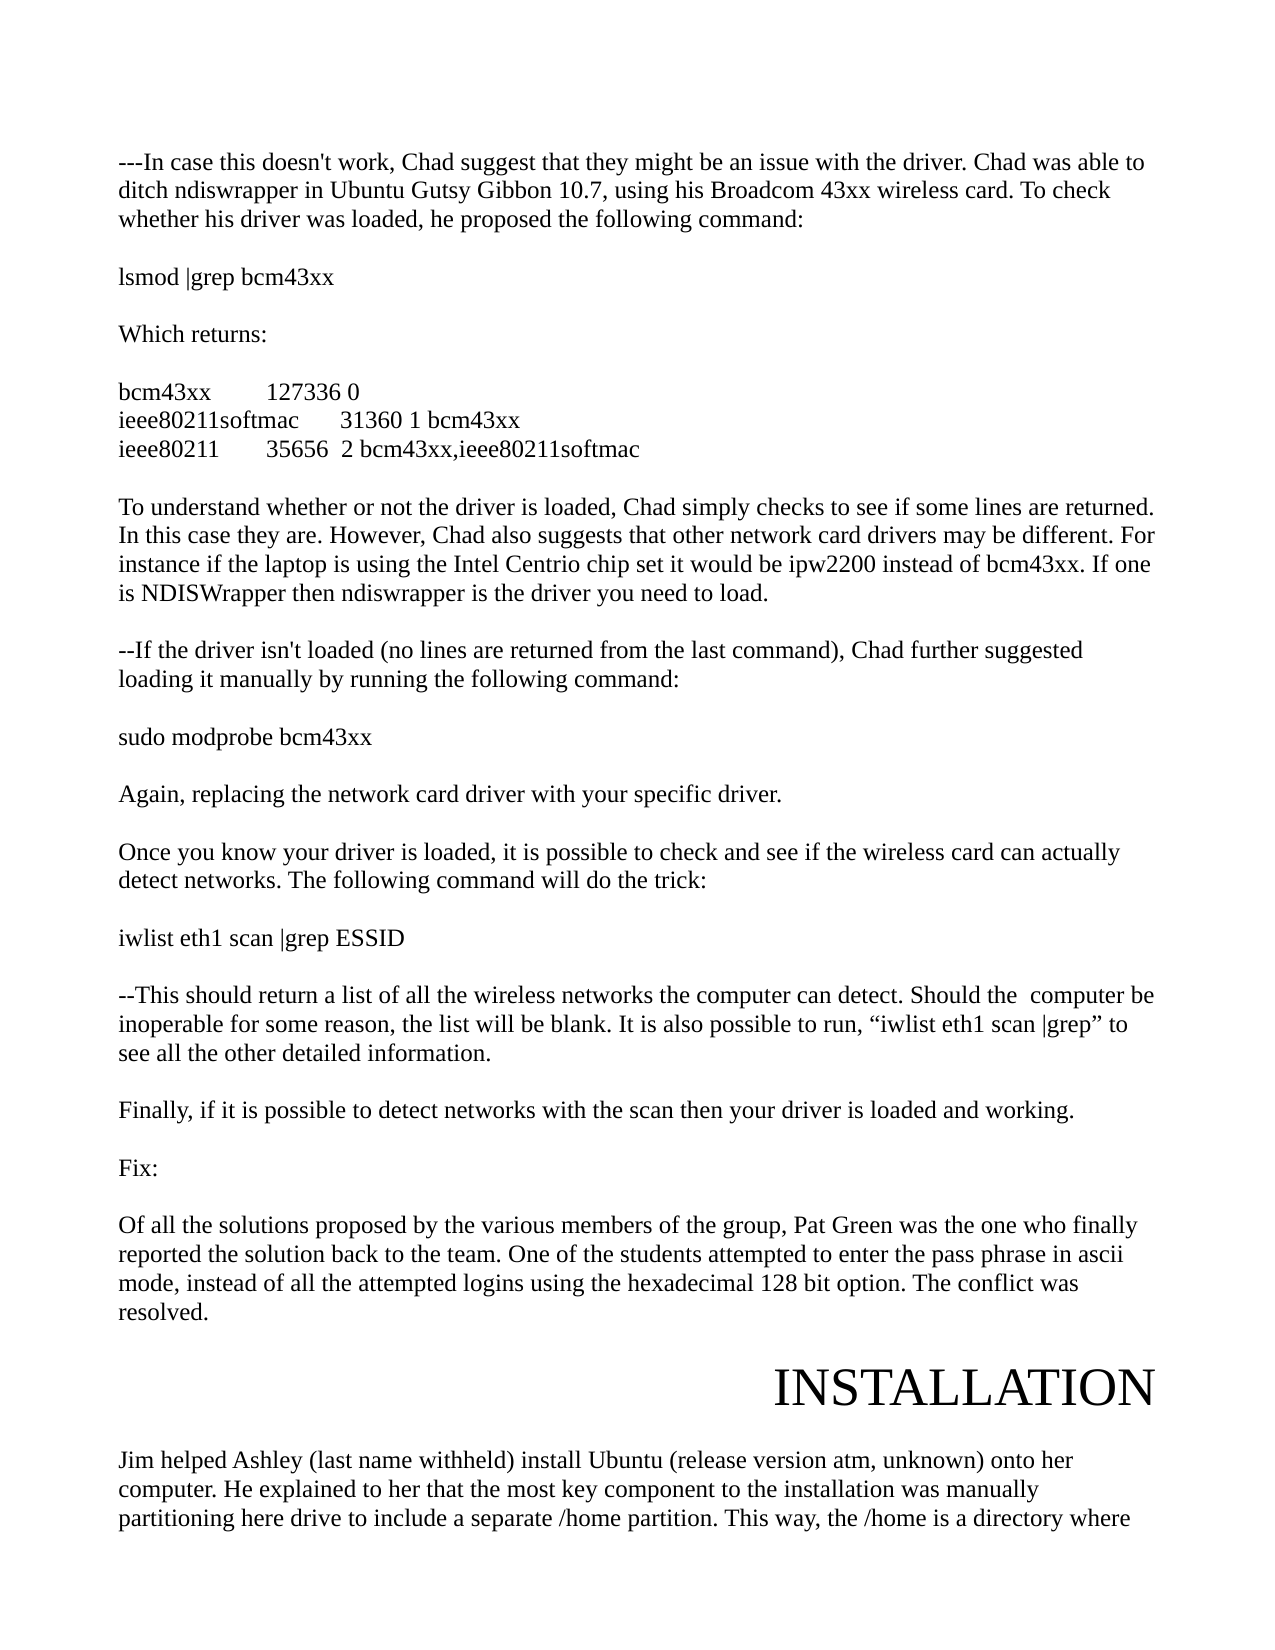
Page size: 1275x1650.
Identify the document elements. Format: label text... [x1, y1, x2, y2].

text Fix: [118, 1153, 1157, 1182]
text bcm43xx 127336 0 ieee80211softmac 31360 1 bcm43xx ieee80211 35656 2 bcm43xx,ieee80211softmac To understand whether or not the driver is loaded, Chad simply checks to see if some lines are returned. In this case they are. However, Chad also suggests that other network card drivers may be different. For instance if the laptop is using the Intel Centrio chip set it would be ipw2200 instead of bcm43xx. If one is NDISWrapper then ndiswrapper is the driver you need to load. --If the driver isn't loaded (no lines are returned from the last command), Chad further suggested loading it manually by running the following command: sudo modprobe bcm43xx Again, replacing the network card driver with your specific driver. Once you know your driver is loaded, it is possible to check and see if the wireless card can actually detect networks. The following command will do the trick: [118, 377, 1157, 894]
text INSTALLATION [118, 1354, 1157, 1417]
text iwlist eth1 scan |grep ESSID --This should return a list of all the wireless networks the computer can detect. Should the computer be inoperable for some reason, the list will be blank. It is also possible to run, “iwlist eth1 scan |grep” to see all the other detailed information. Finally, if it is possible to detect networks with the scan then your driver is loaded and working. [118, 894, 1157, 1124]
text ---In case this doesn't work, Chad suggest that they might be an issue with the driver. Chad was able to ditch ndiswrapper in Ubuntu Gutsy Gibbon 10.7, using his Broadcom 43xx wireless card. To check whether his driver was loaded, he proposed the following command: lsmod |grep bcm43xx Which returns: [118, 118, 1157, 377]
text Jim helped Ashley (last name withheld) install Ubuntu (release version atm, unknown) onto her computer. He explained to her that the most key component to the installation was manually partitioning here drive to include a separate /home partition. This way, the /home is a directory where [118, 1445, 1157, 1532]
text Of all the solutions proposed by the various members of the group, Pat Green was the one who finally reported the solution back to the team. One of the students attempted to enter the pass phrase in ascii mode, instead of all the attempted logins using the hexadecimal 128 bit option. The conflict was resolved. [118, 1211, 1157, 1326]
